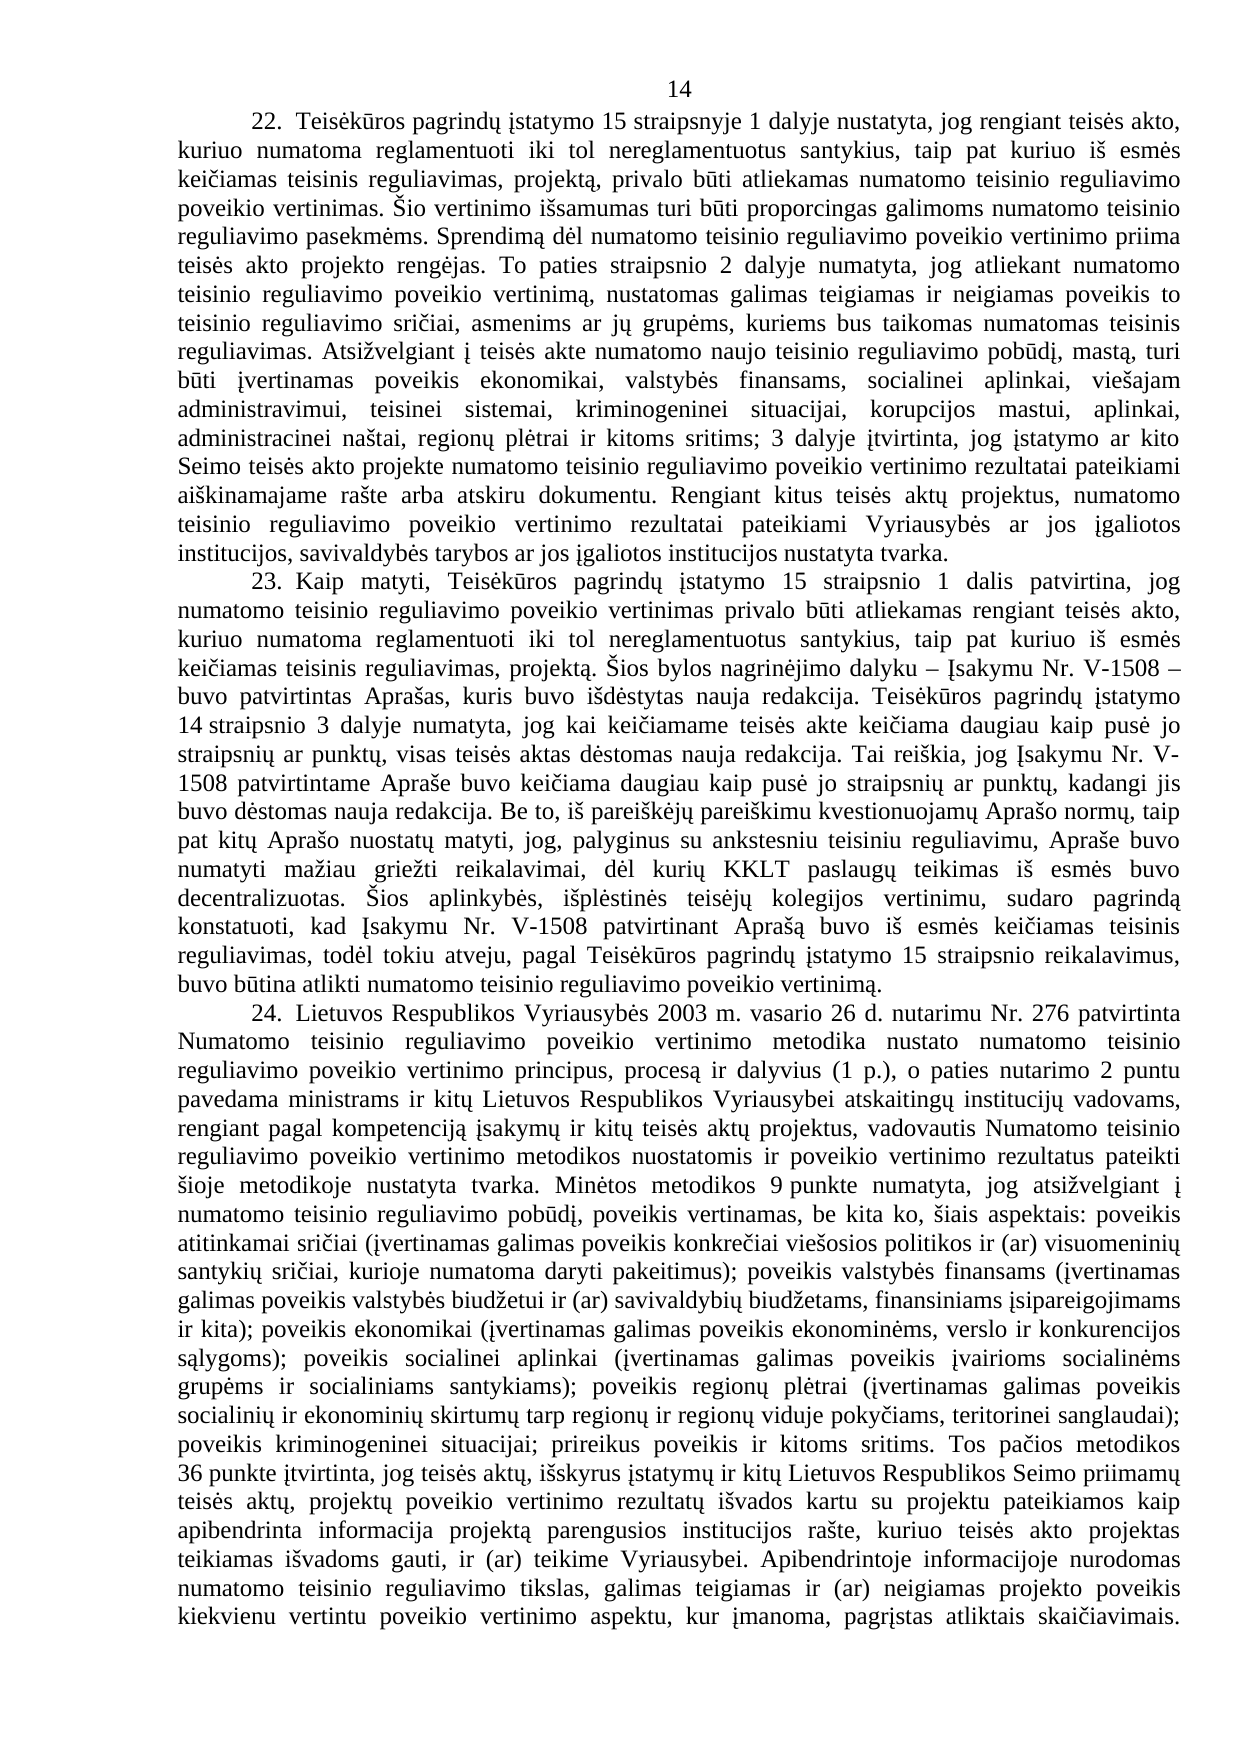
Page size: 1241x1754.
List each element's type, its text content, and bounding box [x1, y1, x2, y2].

text 24. Lietuvos Respublikos Vyriausybės 2003 m. vasario 26 d. nutarimu Nr. 276 patvirtinta Numatomo teisinio reguliavimo poveikio vertinimo metodika nustato numatomo teisinio reguliavimo poveikio vertinimo principus, procesą ir dalyvius (1 p.), o paties nutarimo 2 puntu pavedama ministrams ir kitų Lietuvos Respublikos Vyriausybei atskaitingų institucijų vadovams, rengiant pagal kompetenciją įsakymų ir kitų teisės aktų projektus, vadovautis Numatomo teisinio reguliavimo poveikio vertinimo metodikos nuostatomis ir poveikio vertinimo rezultatus pateikti šioje metodikoje nustatyta tvarka. Minėtos metodikos 9 punkte numatyta, jog atsižvelgiant į numatomo teisinio reguliavimo pobūdį, poveikis vertinamas, be kita ko, šiais aspektais: poveikis atitinkamai sričiai (įvertinamas galimas poveikis konkrečiai viešosios politikos ir (ar) visuomeninių santykių sričiai, kurioje numatoma daryti pakeitimus); poveikis valstybės finansams (įvertinamas galimas poveikis valstybės biudžetui ir (ar) savivaldybių biudžetams, finansiniams įsipareigojimams ir kita); poveikis ekonomikai (įvertinamas galimas poveikis ekonominėms, verslo ir konkurencijos sąlygoms); poveikis socialinei aplinkai (įvertinamas galimas poveikis įvairioms socialinėms grupėms ir socialiniams santykiams); poveikis regionų plėtrai (įvertinamas galimas poveikis socialinių ir ekonominių skirtumų tarp regionų ir regionų viduje pokyčiams, teritorinei sanglaudai); poveikis kriminogeninei situacijai; prireikus poveikis ir kitoms sritims. Tos pačios metodikos 36 punkte įtvirtinta, jog teisės aktų, išskyrus įstatymų ir kitų Lietuvos Respublikos Seimo priimamų teisės aktų, projektų poveikio vertinimo rezultatų išvados kartu su projektu pateikiamos kaip apibendrinta informacija projektą parengusios institucijos rašte, kuriuo teisės akto projektas teikiamas išvadoms gauti, ir (ar) teikime Vyriausybei. Apibendrintoje informacijoje nurodomas numatomo teisinio reguliavimo tikslas, galimas teigiamas ir (ar) neigiamas projekto poveikis kiekvienu vertintu poveikio vertinimo aspektu, kur įmanoma, pagrįstas atliktais skaičiavimais. [177, 998, 1181, 1630]
text 23. Kaip matyti, Teisėkūros pagrindų įstatymo 15 straipsnio 1 dalis patvirtina, jog numatomo teisinio reguliavimo poveikio vertinimas privalo būti atliekamas rengiant teisės akto, kuriuo numatoma reglamentuoti iki tol nereglamentuotus santykius, taip pat kuriuo iš esmės keičiamas teisinis reguliavimas, projektą. Šios bylos nagrinėjimo dalyku – Įsakymu Nr. V-1508 – buvo patvirtintas Aprašas, kuris buvo išdėstytas nauja redakcija. Teisėkūros pagrindų įstatymo 14 straipsnio 3 dalyje numatyta, jog kai keičiamame teisės akte keičiama daugiau kaip pusė jo straipsnių ar punktų, visas teisės aktas dėstomas nauja redakcija. Tai reiškia, jog Įsakymu Nr. V-1508 patvirtintame Apraše buvo keičiama daugiau kaip pusė jo straipsnių ar punktų, kadangi jis buvo dėstomas nauja redakcija. Be to, iš pareiškėjų pareiškimu kvestionuojamų Aprašo normų, taip pat kitų Aprašo nuostatų matyti, jog, palyginus su ankstesniu teisiniu reguliavimu, Apraše buvo numatyti mažiau griežti reikalavimai, dėl kurių KKLT paslaugų teikimas iš esmės buvo decentralizuotas. Šios aplinkybės, išplėstinės teisėjų kolegijos vertinimu, sudaro pagrindą konstatuoti, kad Įsakymu Nr. V-1508 patvirtinant Aprašą buvo iš esmės keičiamas teisinis reguliavimas, todėl tokiu atveju, pagal Teisėkūros pagrindų įstatymo 15 straipsnio reikalavimus, buvo būtina atlikti numatomo teisinio reguliavimo poveikio vertinimą. [177, 566, 1181, 998]
text 22. Teisėkūros pagrindų įstatymo 15 straipsnyje 1 dalyje nustatyta, jog rengiant teisės akto, kuriuo numatoma reglamentuoti iki tol nereglamentuotus santykius, taip pat kuriuo iš esmės keičiamas teisinis reguliavimas, projektą, privalo būti atliekamas numatomo teisinio reguliavimo poveikio vertinimas. Šio vertinimo išsamumas turi būti proporcingas galimoms numatomo teisinio reguliavimo pasekmėms. Sprendimą dėl numatomo teisinio reguliavimo poveikio vertinimo priima teisės akto projekto rengėjas. To paties straipsnio 2 dalyje numatyta, jog atliekant numatomo teisinio reguliavimo poveikio vertinimą, nustatomas galimas teigiamas ir neigiamas poveikis to teisinio reguliavimo sričiai, asmenims ar jų grupėms, kuriems bus taikomas numatomas teisinis reguliavimas. Atsižvelgiant į teisės akte numatomo naujo teisinio reguliavimo pobūdį, mastą, turi būti įvertinamas poveikis ekonomikai, valstybės finansams, socialinei aplinkai, viešajam administravimui, teisinei sistemai, kriminogeninei situacijai, korupcijos mastui, aplinkai, administracinei naštai, regionų plėtrai ir kitoms sritims; 3 dalyje įtvirtinta, jog įstatymo ar kito Seimo teisės akto projekte numatomo teisinio reguliavimo poveikio vertinimo rezultatai pateikiami aiškinamajame rašte arba atskiru dokumentu. Rengiant kitus teisės aktų projektus, numatomo teisinio reguliavimo poveikio vertinimo rezultatai pateikiami Vyriausybės ar jos įgaliotos institucijos, savivaldybės tarybos ar jos įgaliotos institucijos nustatyta tvarka. [177, 106, 1181, 566]
